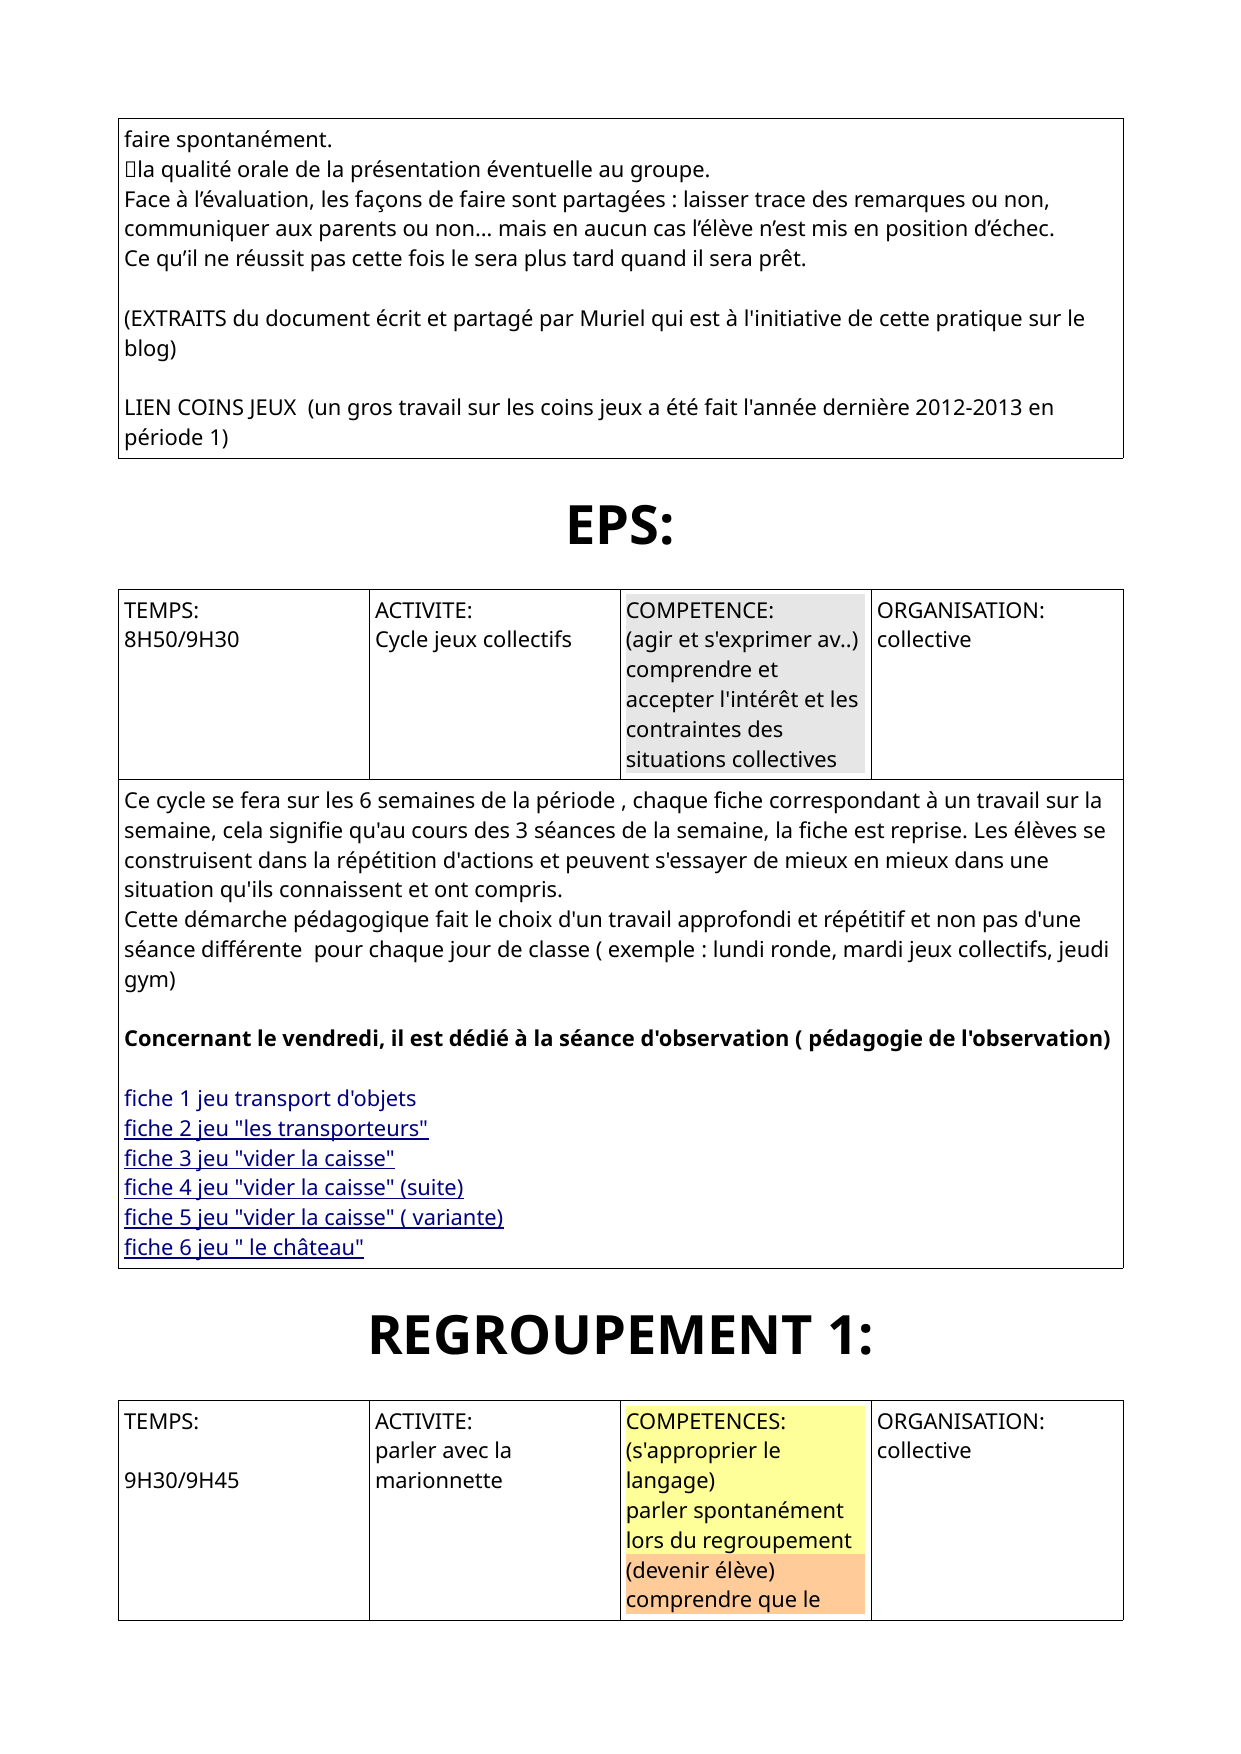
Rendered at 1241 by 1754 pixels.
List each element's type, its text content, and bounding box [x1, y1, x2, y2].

table_header TEMPS: 9H30/9H45 [119, 1401, 369, 1620]
table_header ACTIVITE: parler avec la marionnette [370, 1401, 620, 1620]
table_header ORGANISATION: collective [872, 1401, 1123, 1620]
table_header ORGANISATION: collective [872, 590, 1123, 779]
table_header COMPETENCES: (s'approprier le langage) parler spontanément lors du regroupement (devenir élève) comprendre que le [621, 1401, 871, 1620]
table_header TEMPS: 8H50/9H30 [119, 590, 369, 779]
text REGROUPEMENT 1: [118, 1296, 1122, 1370]
table_header ACTIVITE: Cycle jeux collectifs [370, 590, 620, 779]
table_header Ce cycle se fera sur les 6 semaines de la période , chaque fiche correspondant à un travail sur la semaine, cela signifie qu'au cours des 3 séances de la semaine, la fiche est reprise. Les élèves se construisent dans la répétition d'actions et peuvent s'essayer de mieux en mieux dans une situation qu'ils connaissent et ont compris. Cette démarche pédagogique fait le choix d'un travail approfondi et répétitif et non pas d'une séance différente pour chaque jour de classe ( exemple : lundi ronde, mardi jeux collectifs, jeudi gym) Concernant le vendredi, il est dédié à la séance d'observation ( pédagogie de l'observation) fiche 1 jeu transport d'objets fiche 2 jeu "les transporteurs" fiche 3 jeu "vider la caisse" fiche 4 jeu "vider la caisse" (suite) fiche 5 jeu "vider la caisse" ( variante) fiche 6 jeu " le château" [119, 780, 1123, 1267]
text EPS: [118, 486, 1122, 560]
table_header faire spontanément. la qualité orale de la présentation éventuelle au groupe. Face à l’évaluation, les façons de faire sont partagées : laisser trace des remarques ou non, communiquer aux parents ou non… mais en aucun cas l’élève n’est mis en position d’échec. Ce qu’il ne réussit pas cette fois le sera plus tard quand il sera prêt. (EXTRAITS du document écrit et partagé par Muriel qui est à l'initiative de cette pratique sur le blog) LIEN COINS JEUX (un gros travail sur les coins jeux a été fait l'année dernière 2012-2013 en période 1) [119, 119, 1123, 457]
table_header COMPETENCE: (agir et s'exprimer av..) comprendre et accepter l'intérêt et les contraintes des situations collectives [621, 590, 871, 779]
